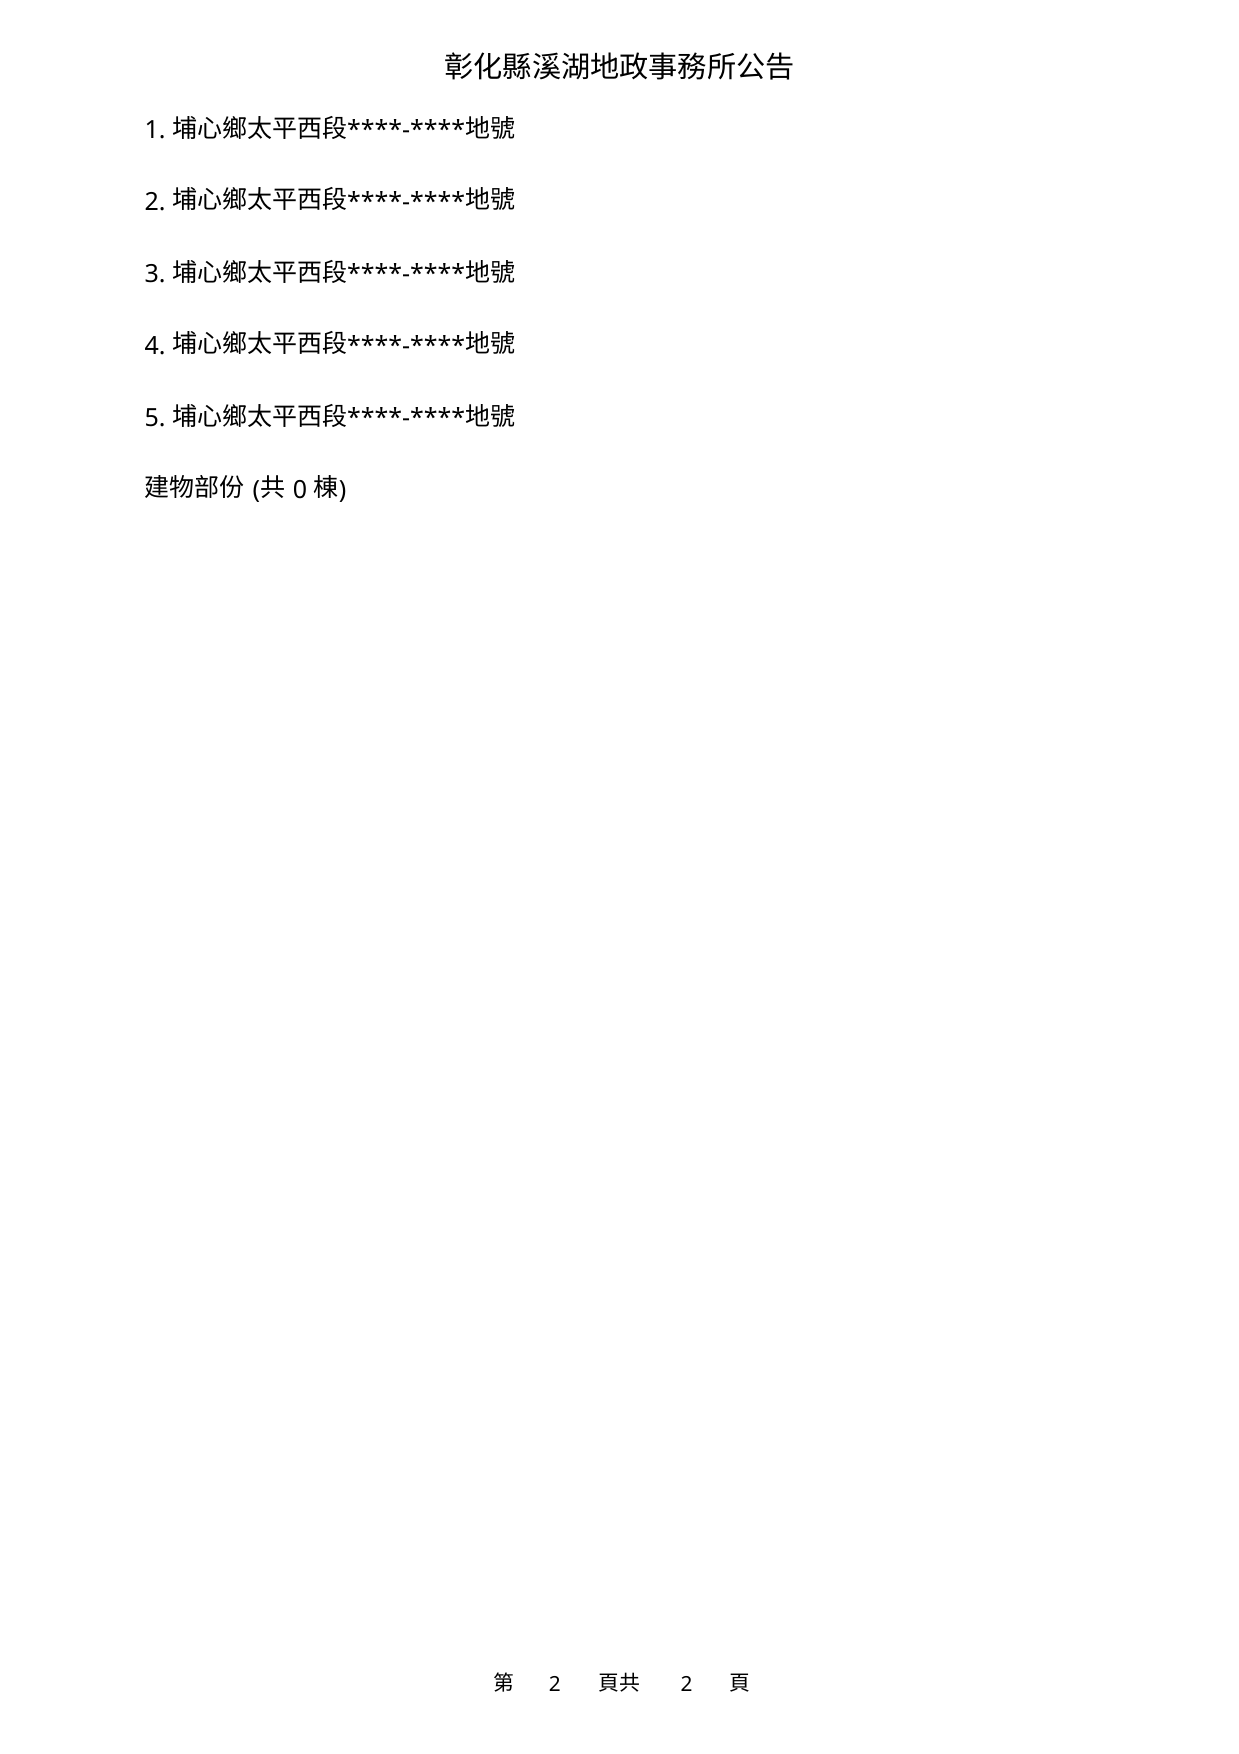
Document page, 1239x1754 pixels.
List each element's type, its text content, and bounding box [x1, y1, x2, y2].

table_cell [720, 526, 760, 1663]
table_cell 彰化縣溪湖地政事務所公告 [62, 41, 1177, 94]
table_cell 第 [483, 1663, 523, 1704]
table_cell [1177, 526, 1239, 1663]
table_header [524, 0, 585, 41]
table_cell [62, 526, 483, 1663]
table_header [483, 0, 523, 41]
table_cell [1177, 383, 1239, 454]
table_header [62, 0, 483, 41]
table_cell [1177, 166, 1239, 238]
table_header [760, 0, 1177, 41]
table_cell [524, 526, 585, 1663]
table_cell [62, 1663, 483, 1704]
table_header [720, 0, 760, 41]
table_cell [0, 166, 62, 238]
table_cell 4. 埔心鄉太平西段****-****地號 [62, 310, 1177, 382]
table_cell [0, 454, 62, 526]
table_header [653, 0, 719, 41]
table_cell 1. 埔心鄉太平西段****-****地號 [62, 95, 1177, 166]
table_cell 2 [653, 1663, 719, 1704]
table_cell [0, 310, 62, 382]
table_cell 2. 埔心鄉太平西段****-****地號 [62, 166, 1177, 238]
table_cell [760, 526, 1177, 1663]
table_cell [0, 41, 62, 94]
table_cell [1177, 41, 1239, 94]
table_cell [653, 526, 719, 1663]
table_header [1177, 0, 1239, 41]
table_cell 3. 埔心鄉太平西段****-****地號 [62, 239, 1177, 310]
table_cell [0, 1663, 62, 1704]
table_header [0, 0, 62, 41]
table_cell [0, 95, 62, 166]
table_cell [0, 526, 62, 1663]
table_cell [1177, 1663, 1239, 1704]
table_cell [585, 526, 653, 1663]
table_cell [0, 383, 62, 454]
table_cell [1177, 95, 1239, 166]
table_cell 頁 [720, 1663, 760, 1704]
table_cell [1177, 454, 1239, 526]
table_cell 建物部份 (共 0 棟) [62, 454, 1177, 526]
table_cell [0, 239, 62, 310]
table_cell [1177, 310, 1239, 382]
table_cell [1177, 239, 1239, 310]
table_cell [483, 526, 523, 1663]
table_cell 2 [524, 1663, 585, 1704]
table_cell 頁共 [585, 1663, 653, 1704]
table_header [585, 0, 653, 41]
table_cell [760, 1663, 1177, 1704]
table_cell 5. 埔心鄉太平西段****-****地號 [62, 383, 1177, 454]
